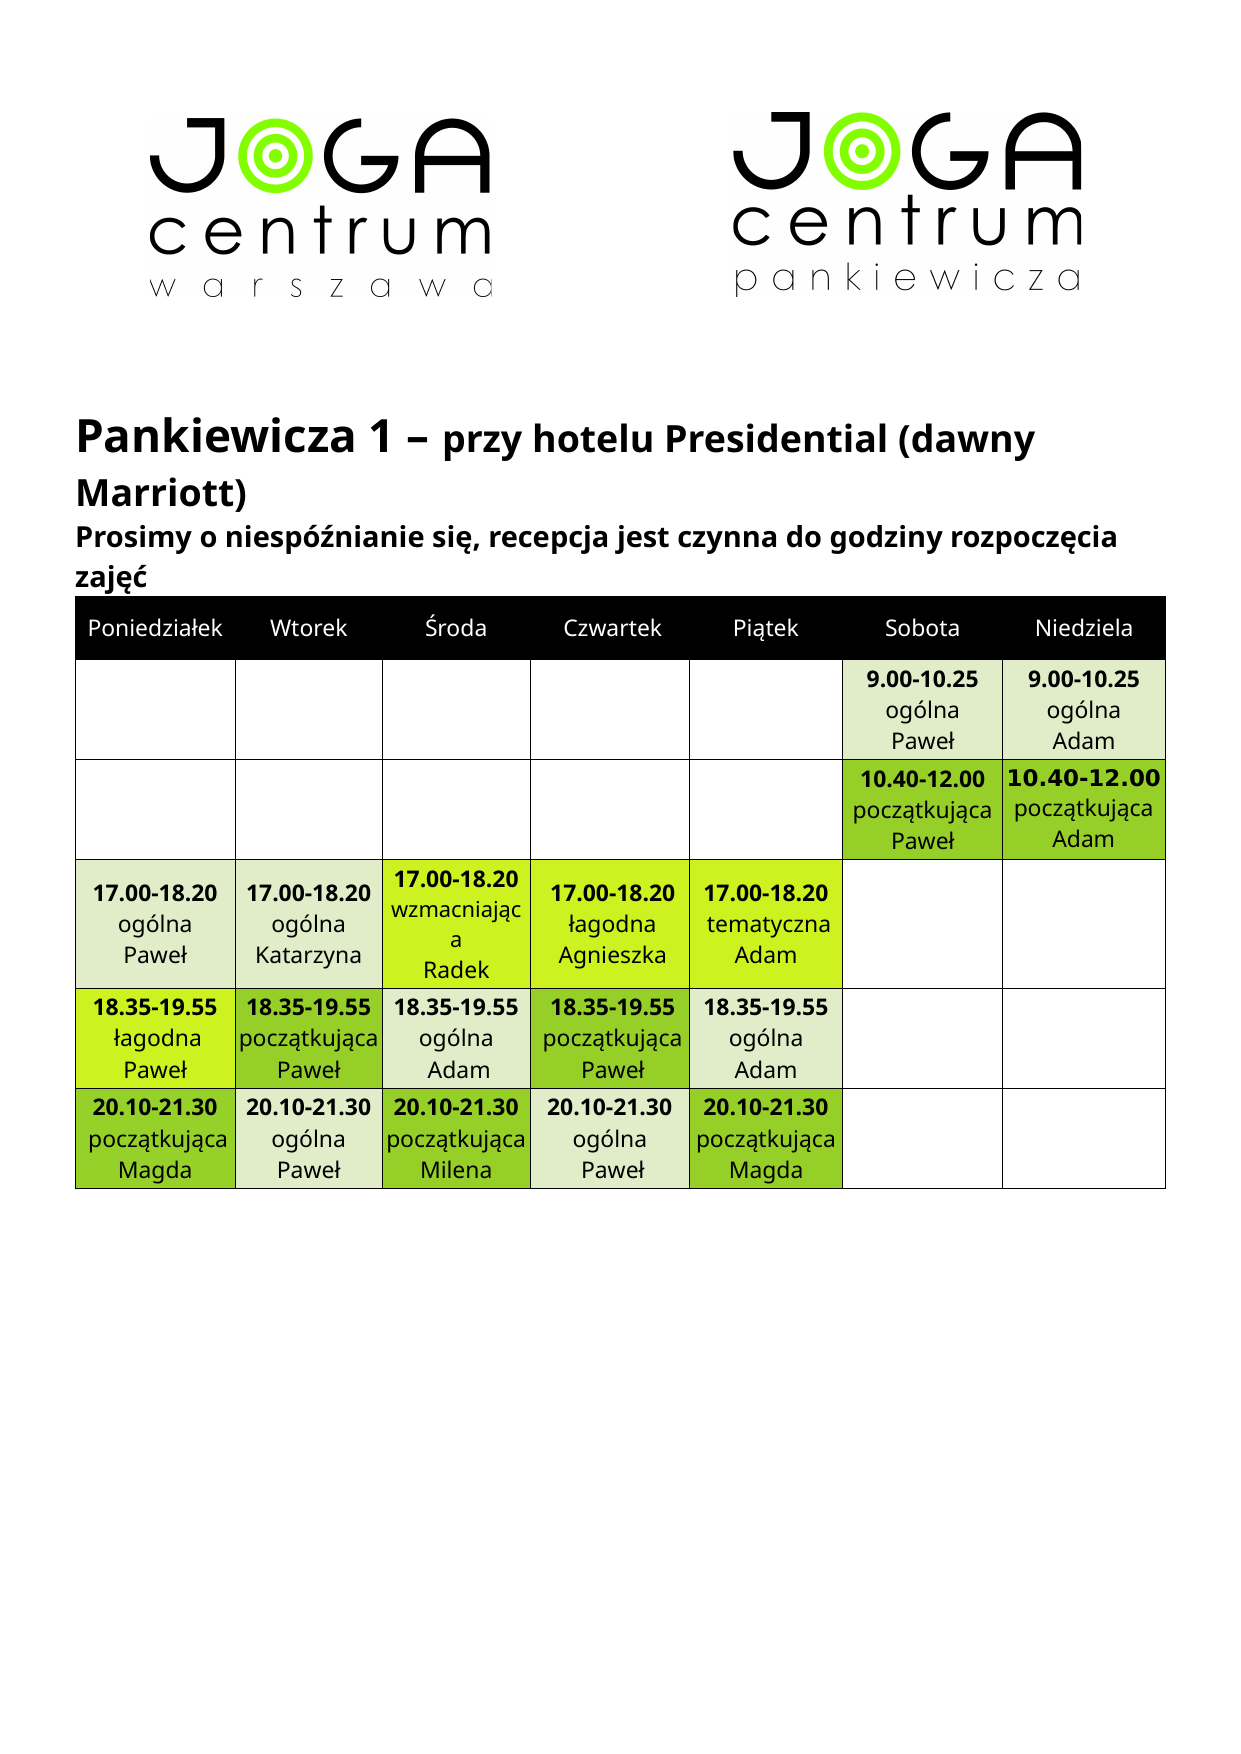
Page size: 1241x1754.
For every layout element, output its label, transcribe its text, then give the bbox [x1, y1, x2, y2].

table_cell 20.10-21.30 początkująca Magda [76, 1089, 235, 1188]
table_cell 18.35-19.55 początkująca Paweł [531, 989, 689, 1088]
table_cell [1003, 989, 1165, 1088]
table_cell 9.00-10.25 ogólna Adam [1003, 660, 1165, 759]
text Pankiewicza 1 – przy hotelu Presidential (dawny Marriott) Prosimy o niespóźnianie się, recepcja jest czynna do godziny rozpoczęcia zajęć [75, 403, 1165, 596]
table_cell [690, 660, 842, 759]
table_cell [1003, 860, 1165, 988]
table_cell [383, 760, 530, 859]
table_cell 18.35-19.55 ogólna Adam [383, 989, 530, 1088]
table_cell 20.10-21.30 początkująca Milena [383, 1089, 530, 1188]
table_header Piątek [690, 597, 842, 659]
table_header Sobota [843, 597, 1002, 659]
table_cell [690, 760, 842, 859]
table_cell 20.10-21.30 ogólna Paweł [236, 1089, 382, 1188]
table_cell 17.00-18.20 wzmacniająca Radek [383, 860, 530, 988]
table_cell 17.00-18.20 ogólna Katarzyna [236, 860, 382, 988]
table_cell [383, 660, 530, 759]
picture [150, 118, 492, 297]
table_cell 17.00-18.20 ogólna Paweł [76, 860, 235, 988]
table_header Poniedziałek [76, 597, 235, 659]
table_header Wtorek [236, 597, 382, 659]
picture [733, 112, 1082, 297]
table_cell 10.40-12.00 początkująca Adam [1003, 760, 1165, 859]
table_cell 10.40-12.00 początkująca Paweł [843, 760, 1002, 859]
table_cell [1003, 1089, 1165, 1188]
table_cell 20.10-21.30 początkująca Magda [690, 1089, 842, 1188]
table_cell [843, 989, 1002, 1088]
table_cell [76, 760, 235, 859]
table_cell 9.00-10.25 ogólna Paweł [843, 660, 1002, 759]
table_cell [531, 760, 689, 859]
table_cell [843, 860, 1002, 988]
table_header Niedziela [1003, 597, 1165, 659]
table_cell 18.35-19.55 początkująca Paweł [236, 989, 382, 1088]
table_cell [76, 660, 235, 759]
table_cell 17.00-18.20 łagodna Agnieszka [531, 860, 689, 988]
table_cell 18.35-19.55 ogólna Adam [690, 989, 842, 1088]
table_cell [236, 760, 382, 859]
table_cell 18.35-19.55 łagodna Paweł [76, 989, 235, 1088]
table_cell 20.10-21.30 ogólna Paweł [531, 1089, 689, 1188]
table_cell [236, 660, 382, 759]
table_cell [531, 660, 689, 759]
table_cell [843, 1089, 1002, 1188]
table_cell 17.00-18.20 tematyczna Adam [690, 860, 842, 988]
table_header Czwartek [531, 597, 689, 659]
table_header Środa [383, 597, 530, 659]
